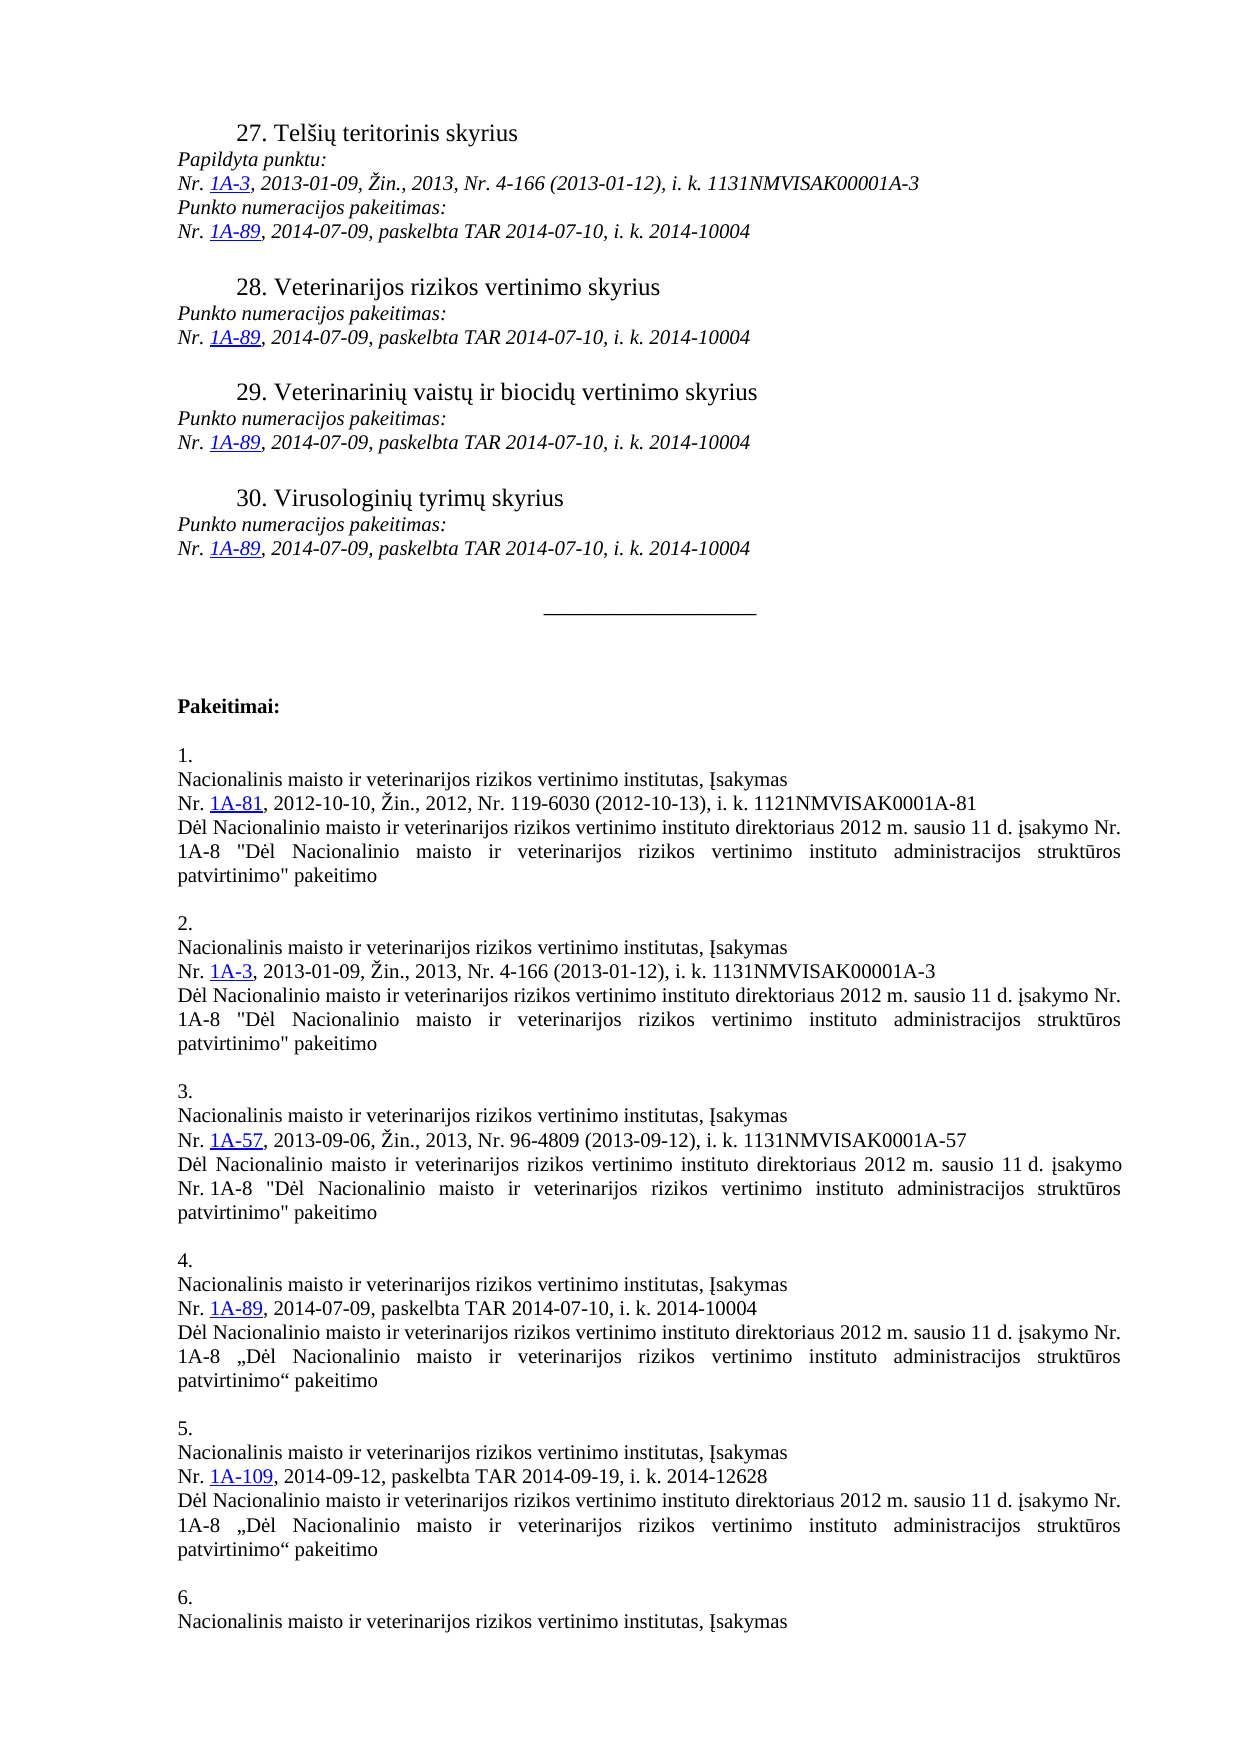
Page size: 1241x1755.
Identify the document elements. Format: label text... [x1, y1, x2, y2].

text 2. [177, 911, 1122, 935]
text Punkto numeracijos pakeitimas: [177, 406, 1122, 430]
text Nr. 1A-109, 2014-09-12, paskelbta TAR 2014-09-19, i. k. 2014-12628 [177, 1464, 1122, 1488]
text Papildyta punktu: [177, 147, 1122, 171]
text 5. [177, 1416, 1122, 1440]
text _________________ [177, 589, 1122, 617]
text 29. Veterinarinių vaistų ir biocidų vertinimo skyrius [177, 377, 1122, 406]
text Punkto numeracijos pakeitimas: [177, 195, 1122, 219]
text Nr. 1A-89, 2014-07-09, paskelbta TAR 2014-07-10, i. k. 2014-10004 [177, 219, 1122, 243]
text Dėl Nacionalinio maisto ir veterinarijos rizikos vertinimo instituto direktoriaus 2012 m. sausio 11 d. įsakymo Nr. 1A-8 "Dėl Nacionalinio maisto ir veterinarijos rizikos vertinimo instituto administracijos struktūros patvirtinimo" pakeitimo [177, 815, 1122, 887]
text 28. Veterinarijos rizikos vertinimo skyrius [177, 272, 1122, 301]
text Nr. 1A-89, 2014-07-09, paskelbta TAR 2014-07-10, i. k. 2014-10004 [177, 325, 1122, 349]
text Dėl Nacionalinio maisto ir veterinarijos rizikos vertinimo instituto direktoriaus 2012 m. sausio 11 d. įsakymo Nr. 1A-8 „Dėl Nacionalinio maisto ir veterinarijos rizikos vertinimo instituto administracijos struktūros patvirtinimo“ pakeitimo [177, 1320, 1122, 1392]
text 4. [177, 1248, 1122, 1272]
text Dėl Nacionalinio maisto ir veterinarijos rizikos vertinimo instituto direktoriaus 2012 m. sausio 11 d. įsakymo Nr. 1A-8 "Dėl Nacionalinio maisto ir veterinarijos rizikos vertinimo instituto administracijos struktūros patvirtinimo" pakeitimo [177, 1152, 1122, 1224]
text Nr. 1A-3, 2013-01-09, Žin., 2013, Nr. 4-166 (2013-01-12), i. k. 1131NMVISAK00001A-3 [177, 959, 1122, 983]
text Nr. 1A-89, 2014-07-09, paskelbta TAR 2014-07-10, i. k. 2014-10004 [177, 536, 1122, 560]
text Nr. 1A-89, 2014-07-09, paskelbta TAR 2014-07-10, i. k. 2014-10004 [177, 430, 1122, 454]
text 30. Virusologinių tyrimų skyrius [177, 483, 1122, 512]
text Nacionalinis maisto ir veterinarijos rizikos vertinimo institutas, Įsakymas [177, 935, 1122, 959]
text Nr. 1A-57, 2013-09-06, Žin., 2013, Nr. 96-4809 (2013-09-12), i. k. 1131NMVISAK0001A-57 [177, 1127, 1122, 1152]
text Nr. 1A-89, 2014-07-09, paskelbta TAR 2014-07-10, i. k. 2014-10004 [177, 1296, 1122, 1320]
text Nacionalinis maisto ir veterinarijos rizikos vertinimo institutas, Įsakymas [177, 1609, 1122, 1633]
text Punkto numeracijos pakeitimas: [177, 301, 1122, 325]
text Nr. 1A-81, 2012-10-10, Žin., 2012, Nr. 119-6030 (2012-10-13), i. k. 1121NMVISAK0001A-81 [177, 791, 1122, 815]
text 27. Telšių teritorinis skyrius [177, 118, 1122, 147]
text Nacionalinis maisto ir veterinarijos rizikos vertinimo institutas, Įsakymas [177, 1440, 1122, 1464]
text Nacionalinis maisto ir veterinarijos rizikos vertinimo institutas, Įsakymas [177, 1272, 1122, 1296]
text 3. [177, 1079, 1122, 1103]
text Nacionalinis maisto ir veterinarijos rizikos vertinimo institutas, Įsakymas [177, 767, 1122, 791]
text Dėl Nacionalinio maisto ir veterinarijos rizikos vertinimo instituto direktoriaus 2012 m. sausio 11 d. įsakymo Nr. 1A-8 „Dėl Nacionalinio maisto ir veterinarijos rizikos vertinimo instituto administracijos struktūros patvirtinimo“ pakeitimo [177, 1488, 1122, 1561]
text Nr. 1A-3, 2013-01-09, Žin., 2013, Nr. 4-166 (2013-01-12), i. k. 1131NMVISAK00001A-3 [177, 171, 1122, 195]
text Nacionalinis maisto ir veterinarijos rizikos vertinimo institutas, Įsakymas [177, 1103, 1122, 1127]
text Pakeitimai: [177, 694, 1122, 718]
text Dėl Nacionalinio maisto ir veterinarijos rizikos vertinimo instituto direktoriaus 2012 m. sausio 11 d. įsakymo Nr. 1A-8 "Dėl Nacionalinio maisto ir veterinarijos rizikos vertinimo instituto administracijos struktūros patvirtinimo" pakeitimo [177, 983, 1122, 1055]
text 6. [177, 1585, 1122, 1609]
text 1. [177, 742, 1122, 767]
text Punkto numeracijos pakeitimas: [177, 512, 1122, 536]
